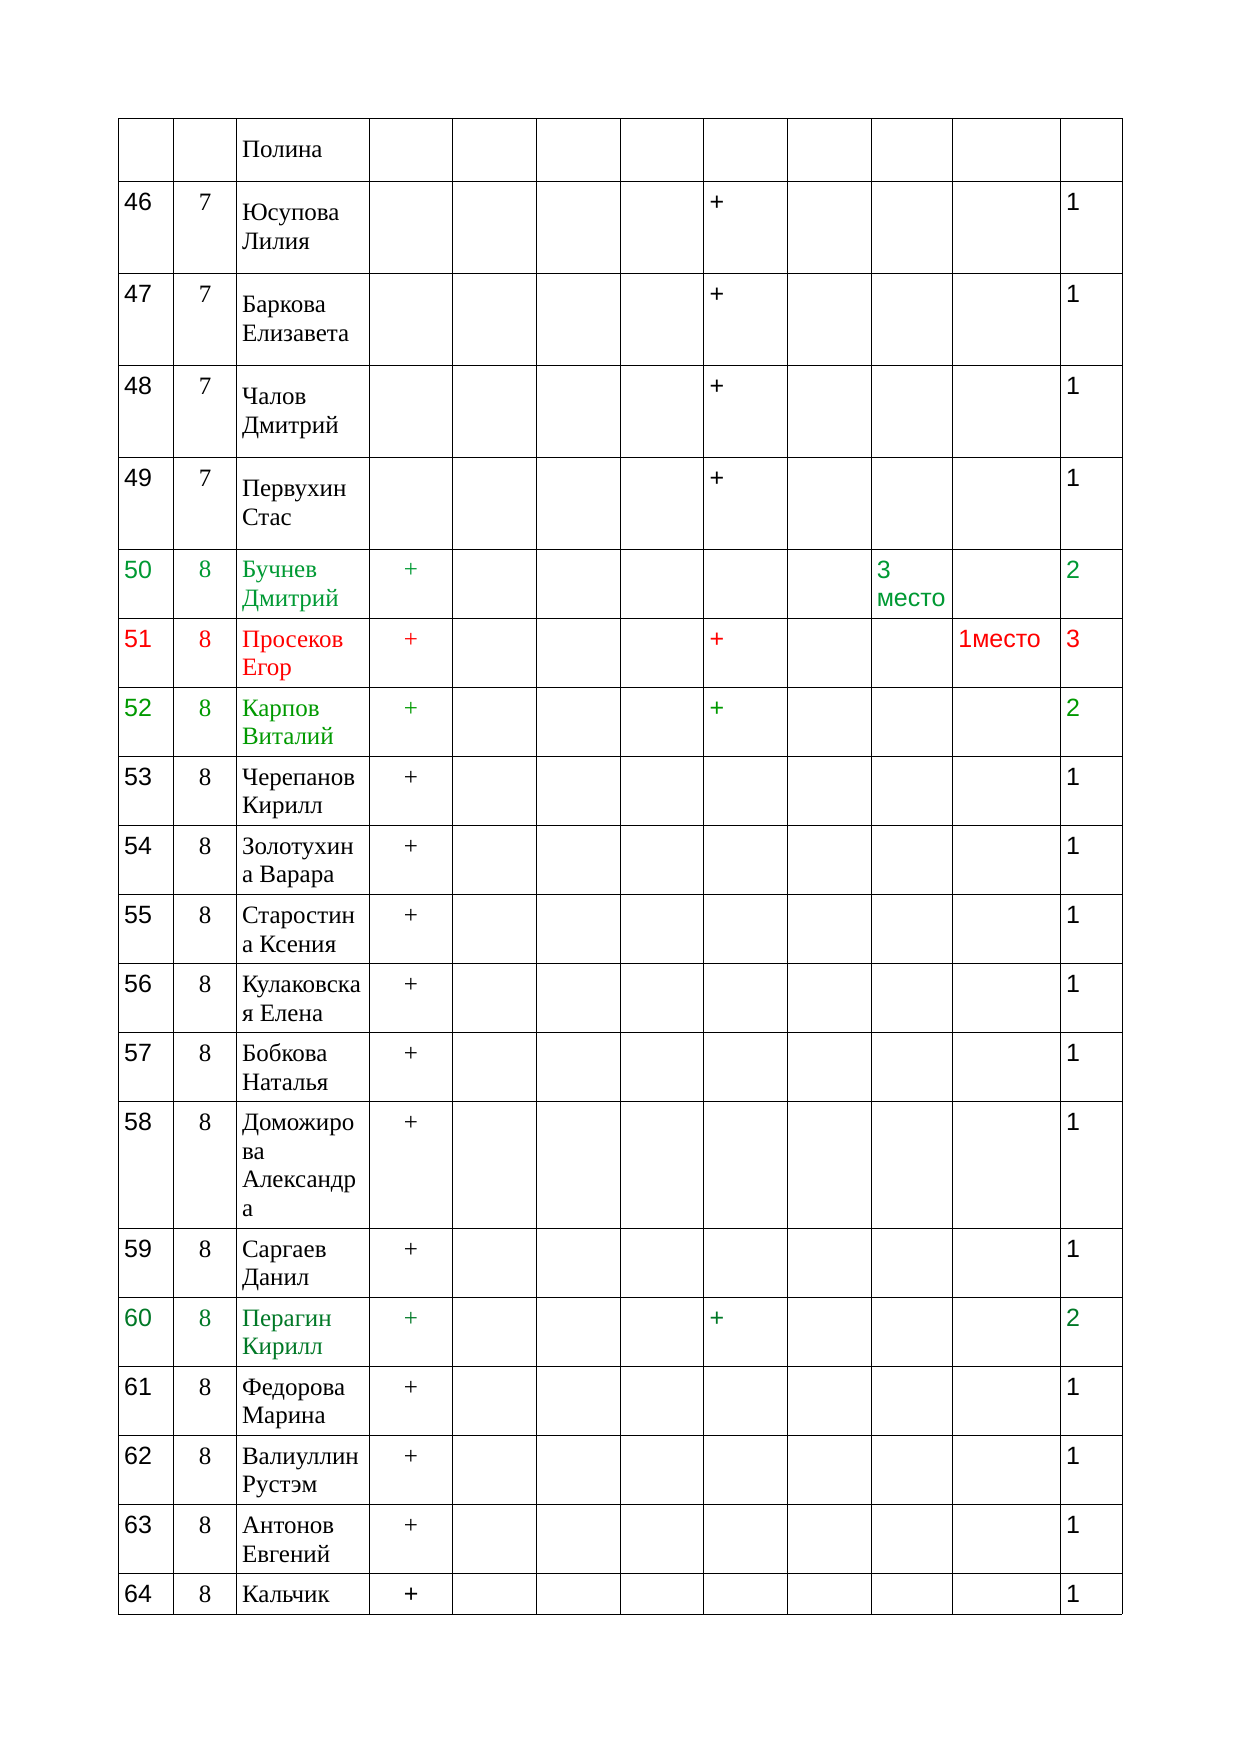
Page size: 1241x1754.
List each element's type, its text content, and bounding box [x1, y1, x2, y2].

table_cell [453, 1574, 536, 1613]
table_cell [872, 182, 952, 273]
table_cell [453, 757, 536, 825]
table_cell [872, 826, 952, 894]
table_cell 57 [119, 1033, 173, 1101]
table_cell [953, 688, 1060, 756]
table_cell [453, 688, 536, 756]
table_cell + [704, 274, 787, 365]
table_cell [370, 274, 452, 365]
table_cell [872, 895, 952, 963]
table_cell 7 [174, 458, 236, 549]
table_cell [872, 458, 952, 549]
table_cell + [370, 1367, 452, 1435]
table_cell [537, 1229, 620, 1297]
table_cell 51 [119, 619, 173, 687]
table_cell 8 [174, 826, 236, 894]
table_cell [953, 1436, 1060, 1504]
table_cell 7 [174, 274, 236, 365]
table_cell [537, 826, 620, 894]
table_cell [788, 1574, 871, 1613]
table_cell 2 [1061, 688, 1122, 756]
table_cell [872, 964, 952, 1032]
table_cell [704, 1229, 787, 1297]
table_cell 54 [119, 826, 173, 894]
table_cell [621, 182, 703, 273]
table_cell 8 [174, 895, 236, 963]
table_cell 8Г [174, 619, 236, 687]
table_cell [953, 1033, 1060, 1101]
table_cell [621, 688, 703, 756]
table_cell Перагин Кирилл [237, 1298, 369, 1366]
table_cell [872, 366, 952, 457]
table_cell [704, 964, 787, 1032]
table_cell [453, 1367, 536, 1435]
table_cell [453, 458, 536, 549]
table_cell Просеков Егор [237, 619, 369, 687]
table_cell [119, 119, 173, 181]
table_cell [788, 757, 871, 825]
table_cell [788, 895, 871, 963]
table_cell [953, 458, 1060, 549]
table_cell [953, 895, 1060, 963]
table_cell + [370, 619, 452, 687]
table_cell [788, 182, 871, 273]
table_cell [788, 1505, 871, 1573]
table_cell Саргаев Данил [237, 1229, 369, 1297]
table_cell [453, 895, 536, 963]
table_cell [537, 688, 620, 756]
table_cell [370, 366, 452, 457]
table_cell 1 [1061, 826, 1122, 894]
table_cell 48 [119, 366, 173, 457]
table_cell [788, 1298, 871, 1366]
table_cell 64 [119, 1574, 173, 1613]
table_cell 8 [174, 1033, 236, 1101]
table_cell [370, 119, 452, 181]
table_cell [953, 1102, 1060, 1228]
table_cell + [704, 1298, 787, 1366]
table_cell [953, 550, 1060, 618]
table_cell [704, 826, 787, 894]
table_cell 52 [119, 688, 173, 756]
table_cell Чалов Дмитрий [237, 366, 369, 457]
table_cell [537, 366, 620, 457]
table_cell [788, 688, 871, 756]
table_cell 1 [1061, 366, 1122, 457]
table_cell 58 [119, 1102, 173, 1228]
table_cell [953, 826, 1060, 894]
table_cell 1 [1061, 1033, 1122, 1101]
table_cell 1 [1061, 1367, 1122, 1435]
table_cell [621, 366, 703, 457]
table_cell [953, 1505, 1060, 1573]
table_cell 7 [174, 182, 236, 273]
table_cell [621, 619, 703, 687]
table_cell [621, 1574, 703, 1613]
table_cell 8 [174, 964, 236, 1032]
table_cell [537, 1574, 620, 1613]
table_cell 1 [1061, 757, 1122, 825]
table_cell [788, 964, 871, 1032]
table_cell [953, 1574, 1060, 1613]
table_cell [704, 1033, 787, 1101]
table_cell [872, 1298, 952, 1366]
table_cell [953, 757, 1060, 825]
table_cell [704, 1574, 787, 1613]
table_cell [872, 1367, 952, 1435]
table_cell [621, 550, 703, 618]
table_cell 1 [1061, 1436, 1122, 1504]
table_cell [453, 1102, 536, 1228]
table_cell [872, 1033, 952, 1101]
table_cell 47 [119, 274, 173, 365]
table_cell 1 [1061, 964, 1122, 1032]
table_cell [953, 964, 1060, 1032]
table_cell [537, 619, 620, 687]
table_cell [788, 1033, 871, 1101]
table_cell [953, 1367, 1060, 1435]
table_cell [621, 1367, 703, 1435]
table_cell Юсупова Лилия [237, 182, 369, 273]
table_cell [788, 1102, 871, 1228]
table_cell [453, 1436, 536, 1504]
table_cell + [370, 1102, 452, 1228]
table_cell 2 [1061, 550, 1122, 618]
table_cell [704, 550, 787, 618]
table_cell [953, 366, 1060, 457]
table_cell [953, 182, 1060, 273]
table_cell [621, 1033, 703, 1101]
table_cell [788, 366, 871, 457]
table_cell [788, 619, 871, 687]
table_cell 8 [174, 1367, 236, 1435]
table_cell [621, 895, 703, 963]
table_cell [537, 182, 620, 273]
table_cell Валиуллин Рустэм [237, 1436, 369, 1504]
table_cell [453, 826, 536, 894]
table_cell [872, 619, 952, 687]
table_cell 1 [1061, 895, 1122, 963]
table_cell [621, 757, 703, 825]
table_cell + [370, 1505, 452, 1573]
table_cell [953, 1298, 1060, 1366]
table_cell 1 [1061, 182, 1122, 273]
table_cell [453, 1298, 536, 1366]
table_cell [537, 274, 620, 365]
table_cell 53 [119, 757, 173, 825]
table_cell [788, 458, 871, 549]
table_cell [953, 119, 1060, 181]
table_cell [872, 757, 952, 825]
table_cell [453, 964, 536, 1032]
table_cell [621, 458, 703, 549]
table_cell [537, 895, 620, 963]
table_cell [621, 1298, 703, 1366]
table_cell + [370, 757, 452, 825]
table_cell 59 [119, 1229, 173, 1297]
table_cell + [370, 826, 452, 894]
table_cell [872, 119, 952, 181]
table_cell 1 [1061, 1574, 1122, 1613]
table_cell [537, 119, 620, 181]
table_cell [537, 964, 620, 1032]
table_cell [788, 826, 871, 894]
table_cell 61 [119, 1367, 173, 1435]
table_cell 2 [1061, 1298, 1122, 1366]
table_cell [872, 1229, 952, 1297]
table_cell [453, 619, 536, 687]
table_cell + [370, 1436, 452, 1504]
table_cell 63 [119, 1505, 173, 1573]
table_cell 1 [1061, 1505, 1122, 1573]
table_cell 1место [953, 619, 1060, 687]
table_cell 49 [119, 458, 173, 549]
table_cell 8 [174, 1505, 236, 1573]
table_cell [537, 757, 620, 825]
table_cell Карпов Виталий [237, 688, 369, 756]
table_cell [788, 274, 871, 365]
table_cell Полина [237, 119, 369, 181]
table_cell [953, 274, 1060, 365]
table_cell Золотухина Варара [237, 826, 369, 894]
table_cell [704, 757, 787, 825]
table_cell [453, 550, 536, 618]
table_cell [788, 550, 871, 618]
table_cell Бобкова Наталья [237, 1033, 369, 1101]
table_cell [788, 1436, 871, 1504]
table_cell [621, 119, 703, 181]
table_cell [704, 1102, 787, 1228]
table_cell [537, 458, 620, 549]
table_cell [537, 1102, 620, 1228]
table_cell 8 [174, 1574, 236, 1613]
table_cell [704, 119, 787, 181]
table_cell 50 [119, 550, 173, 618]
table_cell [872, 1436, 952, 1504]
table_cell 8 [174, 1229, 236, 1297]
table_cell [704, 1436, 787, 1504]
table_cell Кальчик [237, 1574, 369, 1613]
table_cell [453, 1033, 536, 1101]
table_cell Черепанов Кирилл [237, 757, 369, 825]
table_cell 3 [1061, 619, 1122, 687]
table_cell [453, 366, 536, 457]
table_cell 55 [119, 895, 173, 963]
table_cell + [370, 1229, 452, 1297]
table_cell + [704, 182, 787, 273]
table_cell [370, 458, 452, 549]
table_cell [453, 1505, 536, 1573]
table_cell Первухин Стас [237, 458, 369, 549]
table_cell [537, 1505, 620, 1573]
table_cell [621, 826, 703, 894]
table_cell [370, 182, 452, 273]
table_cell [453, 182, 536, 273]
table_cell [453, 274, 536, 365]
table_cell + [370, 1033, 452, 1101]
table_cell 62 [119, 1436, 173, 1504]
table_cell [537, 1367, 620, 1435]
table_cell [537, 1033, 620, 1101]
table_cell + [704, 366, 787, 457]
table_cell [621, 1102, 703, 1228]
table_cell + [704, 619, 787, 687]
table_cell 8Б [174, 550, 236, 618]
table_cell Бучнев Дмитрий [237, 550, 369, 618]
table_cell [872, 1102, 952, 1228]
table_cell [1061, 119, 1122, 181]
table_cell + [370, 1574, 452, 1613]
table_cell [537, 550, 620, 618]
table_cell 8 [174, 1436, 236, 1504]
table_cell [537, 1298, 620, 1366]
table_cell + [370, 550, 452, 618]
table_cell [872, 274, 952, 365]
table_cell [704, 1505, 787, 1573]
table_cell 1 [1061, 1102, 1122, 1228]
table_cell + [704, 688, 787, 756]
table_cell + [370, 688, 452, 756]
table_cell 8 [174, 1298, 236, 1366]
table_cell [621, 1229, 703, 1297]
table_cell Федорова Марина [237, 1367, 369, 1435]
table_cell + [370, 964, 452, 1032]
table_cell + [704, 458, 787, 549]
table_cell [788, 1367, 871, 1435]
table_cell [953, 1229, 1060, 1297]
table_cell [621, 274, 703, 365]
table_cell 56 [119, 964, 173, 1032]
table_cell [621, 964, 703, 1032]
table_cell 1 [1061, 1229, 1122, 1297]
table_cell + [370, 895, 452, 963]
table_cell [453, 1229, 536, 1297]
table_cell [453, 119, 536, 181]
table_cell [788, 1229, 871, 1297]
table_cell [872, 1505, 952, 1573]
table_cell [621, 1436, 703, 1504]
table_cell [174, 119, 236, 181]
table_cell [872, 688, 952, 756]
table_cell 7 [174, 366, 236, 457]
table_cell Баркова Елизавета [237, 274, 369, 365]
table_cell [788, 119, 871, 181]
table_cell 8 [174, 1102, 236, 1228]
table_cell + [370, 1298, 452, 1366]
table_cell Антонов Евгений [237, 1505, 369, 1573]
table_cell [704, 895, 787, 963]
table_cell 3 место [872, 550, 952, 618]
table_cell Доможирова Александра [237, 1102, 369, 1228]
table_cell [537, 1436, 620, 1504]
table_cell 1 [1061, 458, 1122, 549]
table_cell [704, 1367, 787, 1435]
table_cell 46 [119, 182, 173, 273]
table_cell 8 [174, 757, 236, 825]
table_cell Кулаковская Елена [237, 964, 369, 1032]
table_cell [621, 1505, 703, 1573]
table_cell 8 [174, 688, 236, 756]
table_cell [872, 1574, 952, 1613]
table_cell Старостина Ксения [237, 895, 369, 963]
table_cell 1 [1061, 274, 1122, 365]
table_cell 60 [119, 1298, 173, 1366]
